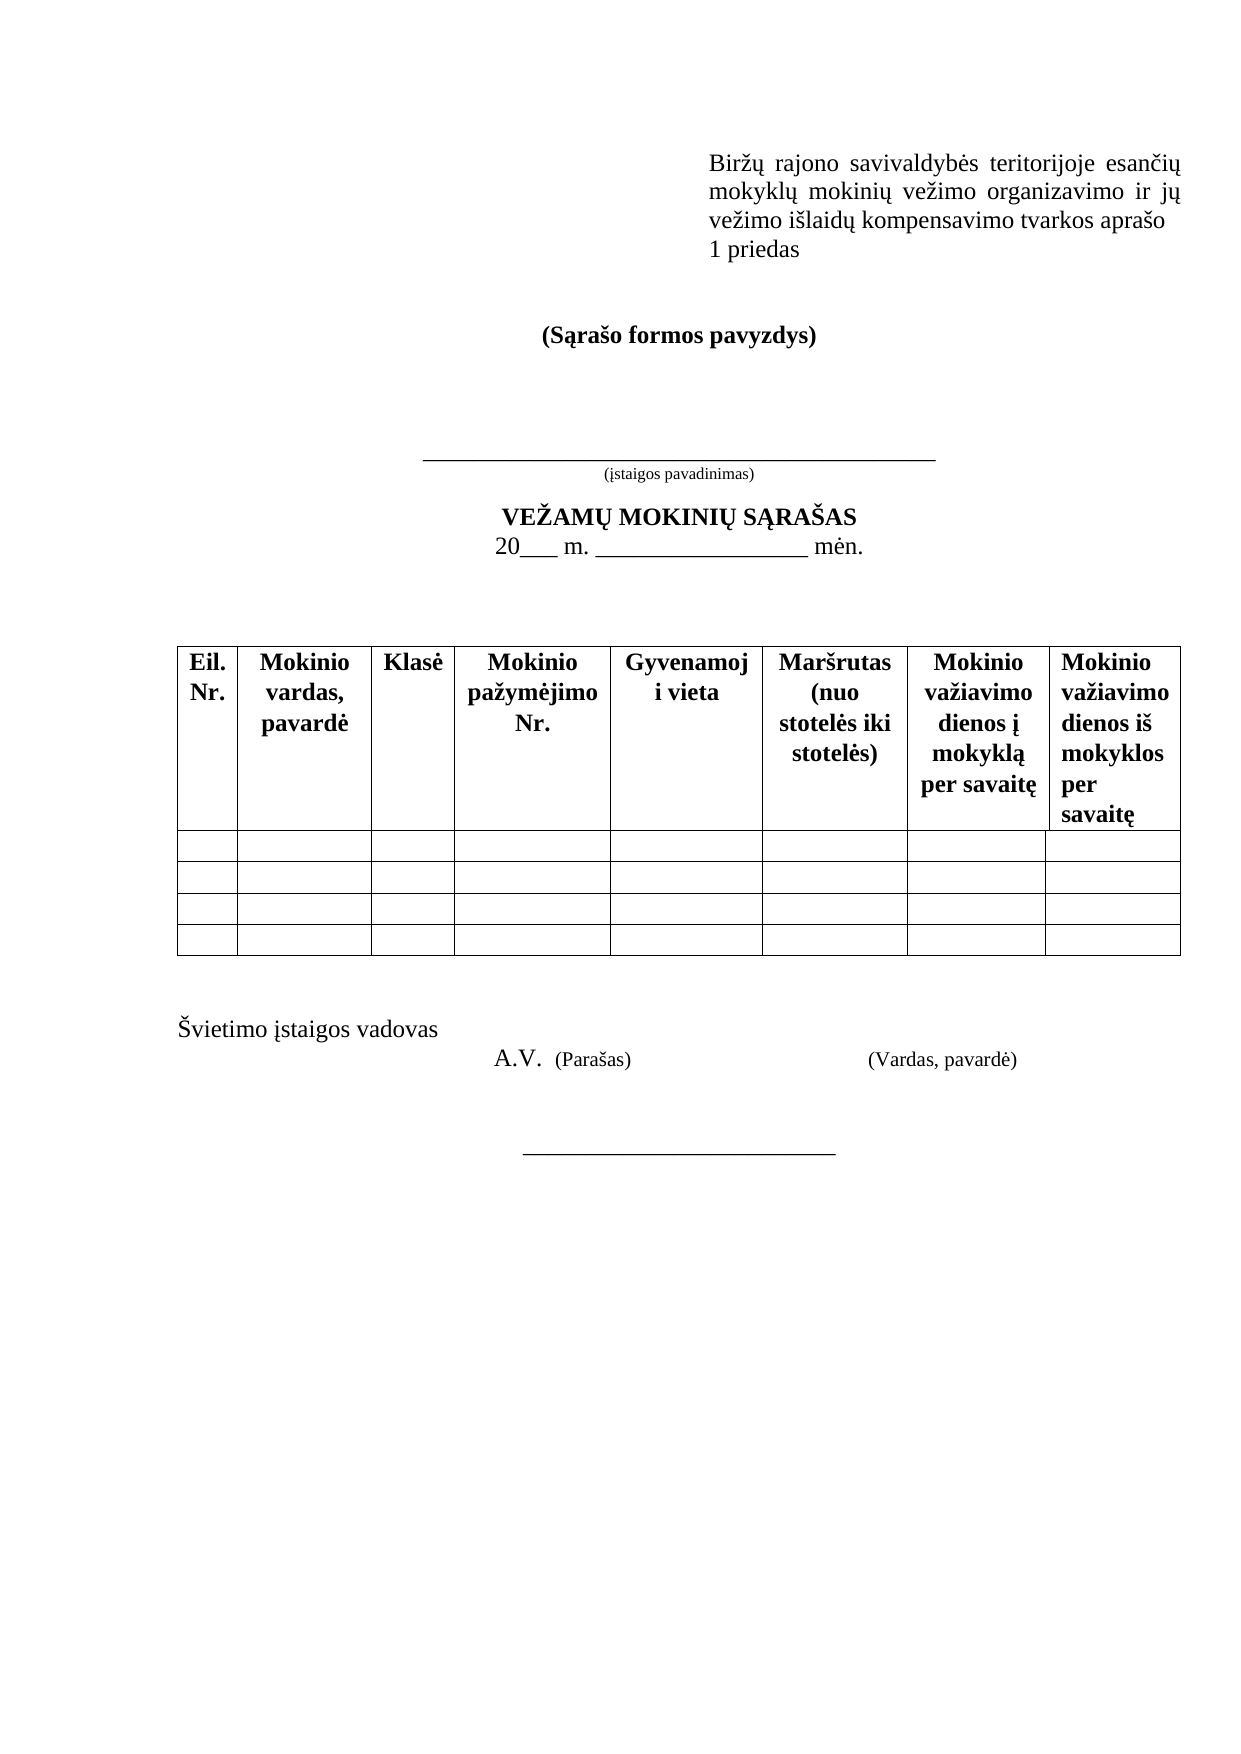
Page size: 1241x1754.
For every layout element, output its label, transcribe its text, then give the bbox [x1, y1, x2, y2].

table_header Eil. Nr. [178, 647, 237, 829]
table_cell [908, 831, 1045, 861]
table_cell [1046, 925, 1180, 955]
text VEŽAMŲ MOKINIŲ SĄRAŠAS [177, 502, 1181, 531]
table_cell [238, 831, 371, 861]
table_cell [238, 862, 371, 892]
table_cell [611, 862, 762, 892]
table_cell [455, 894, 610, 924]
table_header Klasė [372, 647, 454, 829]
table_cell [611, 894, 762, 924]
table_cell [1046, 862, 1180, 892]
table_header Mokinio vardas, pavardė [238, 647, 371, 829]
table_cell [178, 831, 237, 861]
table_cell [1046, 831, 1180, 861]
table_cell [372, 894, 454, 924]
table_cell [178, 925, 237, 955]
table_cell [178, 862, 237, 892]
text Biržų rajono savivaldybės teritorijoje esančių mokyklų mokinių vežimo organizavimo ir jų vežimo išlaidų kompensavimo tvarkos aprašo [709, 148, 1181, 234]
table_cell [611, 831, 762, 861]
table_header Gyvenamoji vieta [611, 647, 762, 829]
table_cell [178, 894, 237, 924]
text 1 priedas [709, 234, 1181, 263]
table_cell [238, 894, 371, 924]
table_cell [908, 925, 1045, 955]
text A.V. (Parašas) (Vardas, pavardė) [177, 1043, 1181, 1071]
table_cell [908, 862, 1045, 892]
text Švietimo įstaigos vadovas [177, 1014, 1181, 1043]
table_header Maršrutas (nuo stotelės iki stotelės) [763, 647, 907, 829]
table_header Mokinio pažymėjimo Nr. [455, 647, 610, 829]
table_cell [455, 831, 610, 861]
table_header Mokinio važiavimo dienos į mokyklą per savaitę [908, 647, 1049, 829]
table_cell [763, 894, 907, 924]
table_cell [908, 894, 1045, 924]
table_cell [455, 925, 610, 955]
text (įstaigos pavadinimas) [177, 464, 1181, 483]
table_header Mokinio važiavimo dienos iš mokyklos per savaitę [1050, 647, 1180, 829]
text _________________________ [177, 1129, 1181, 1158]
table_cell [763, 831, 907, 861]
text 20___ m. _________________ mėn. [177, 531, 1181, 560]
table_cell [372, 862, 454, 892]
table_cell [455, 862, 610, 892]
table_cell [611, 925, 762, 955]
table_cell [763, 862, 907, 892]
table_cell [372, 925, 454, 955]
table_cell [238, 925, 371, 955]
text _________________________________________ [177, 435, 1181, 464]
table_cell [1046, 894, 1180, 924]
table_cell [372, 831, 454, 861]
text (Sąrašo formos pavyzdys) [177, 320, 1181, 349]
table_cell [763, 925, 907, 955]
